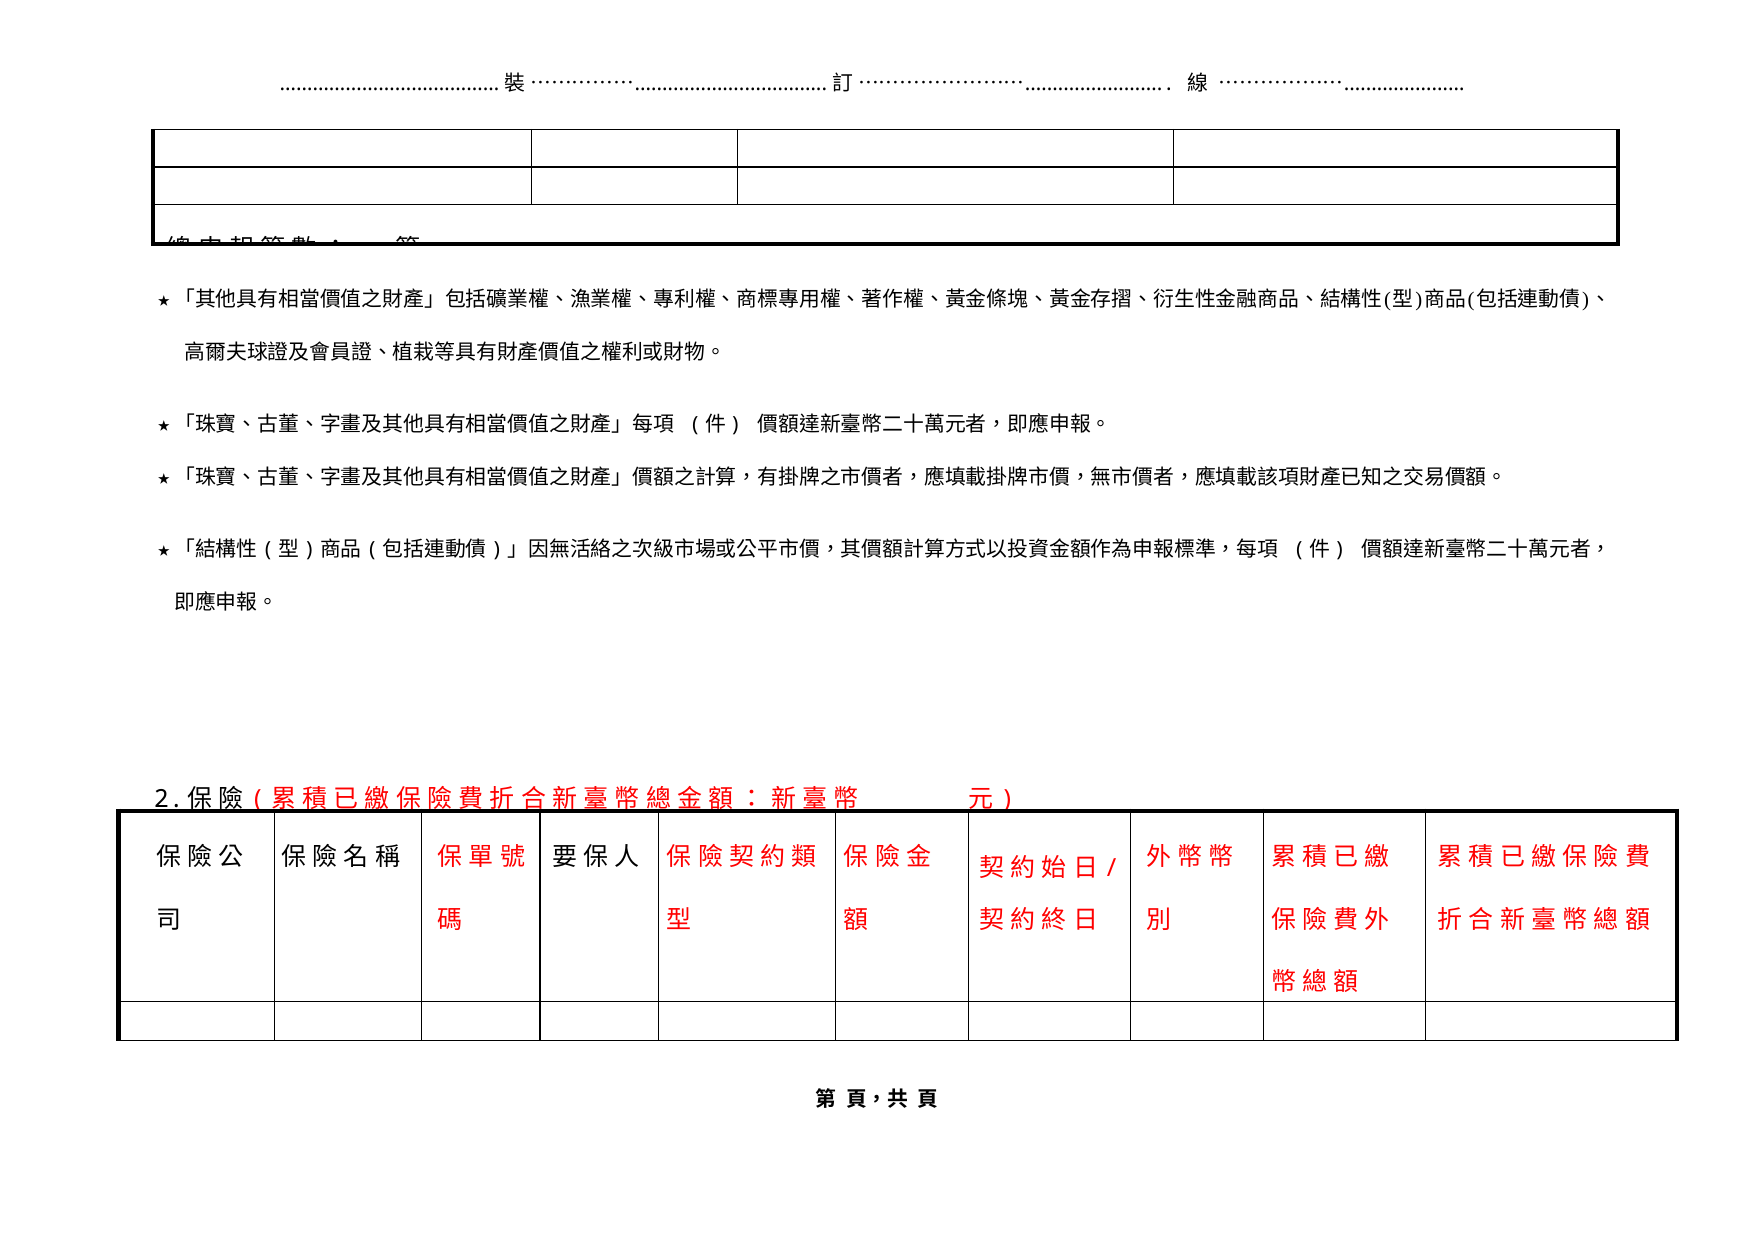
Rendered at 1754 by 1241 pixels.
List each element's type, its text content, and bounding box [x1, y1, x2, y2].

table_cell [738, 168, 1173, 204]
text ★「結構性(型)商品(包括連動債)」因無活絡之次級市場或公平市價，其價額計算方式以投資金額作為申報標準，每項 (件) 價額達新臺幣二十萬元者，即應申報。 [153, 496, 1601, 621]
table_cell [969, 1002, 1130, 1040]
table_header 要保人 [541, 813, 658, 1001]
text ★「珠寶、古董、字畫及其他具有相當價值之財產」每項 (件) 價額達新臺幣二十萬元者，即應申報。 [153, 371, 1601, 433]
text ★「其他具有相當價值之財產」包括礦業權、漁業權、專利權、商標專用權、著作權、黃金條塊、黃金存摺、衍生性金融商品、結構性(型)商品(包括連動債)、高爾夫球證及會員證、植栽等具有財產價值之權利或財物。 [153, 246, 1601, 371]
table_cell [836, 1002, 968, 1040]
table_cell [1131, 1002, 1263, 1040]
table_cell [1174, 130, 1616, 166]
table_cell [532, 168, 737, 204]
text ★「珠寶、古董、字畫及其他具有相當價值之財產」價額之計算，有掛牌之市價者，應填載掛牌市價，無市價者，應填載該項財產已知之交易價額。 [153, 433, 1601, 496]
table_cell [1264, 1002, 1425, 1040]
table_header 保險公司 [121, 813, 274, 1001]
table_cell 總申報筆數： 筆 [155, 205, 1616, 241]
table_header 保險名稱 [275, 813, 421, 1001]
table_cell [1426, 1002, 1675, 1040]
table_cell [422, 1002, 539, 1040]
table_cell [155, 168, 531, 204]
table_cell [541, 1002, 658, 1040]
table_header 累積已繳保險費外幣總額 [1264, 813, 1425, 1001]
table_header 外幣幣別 [1131, 813, 1263, 1001]
table_cell [275, 1002, 421, 1040]
table_header 保險金額 [836, 813, 968, 1001]
table_header 保險契約類型 [659, 813, 835, 1001]
table_cell [532, 130, 737, 166]
table_header 契約始日/契約終日 [969, 813, 1130, 1001]
text 2.保險(累積已繳保險費折合新臺幣總金額：新臺幣 元) [153, 746, 1601, 808]
table_cell [659, 1002, 835, 1040]
table_header 累積已繳保險費折合新臺幣總額 [1426, 813, 1675, 1001]
table_cell [1174, 168, 1616, 204]
table_header 保單號碼 [422, 813, 539, 1001]
table_cell [121, 1002, 274, 1040]
table_cell [155, 130, 531, 166]
table_cell [738, 130, 1173, 166]
